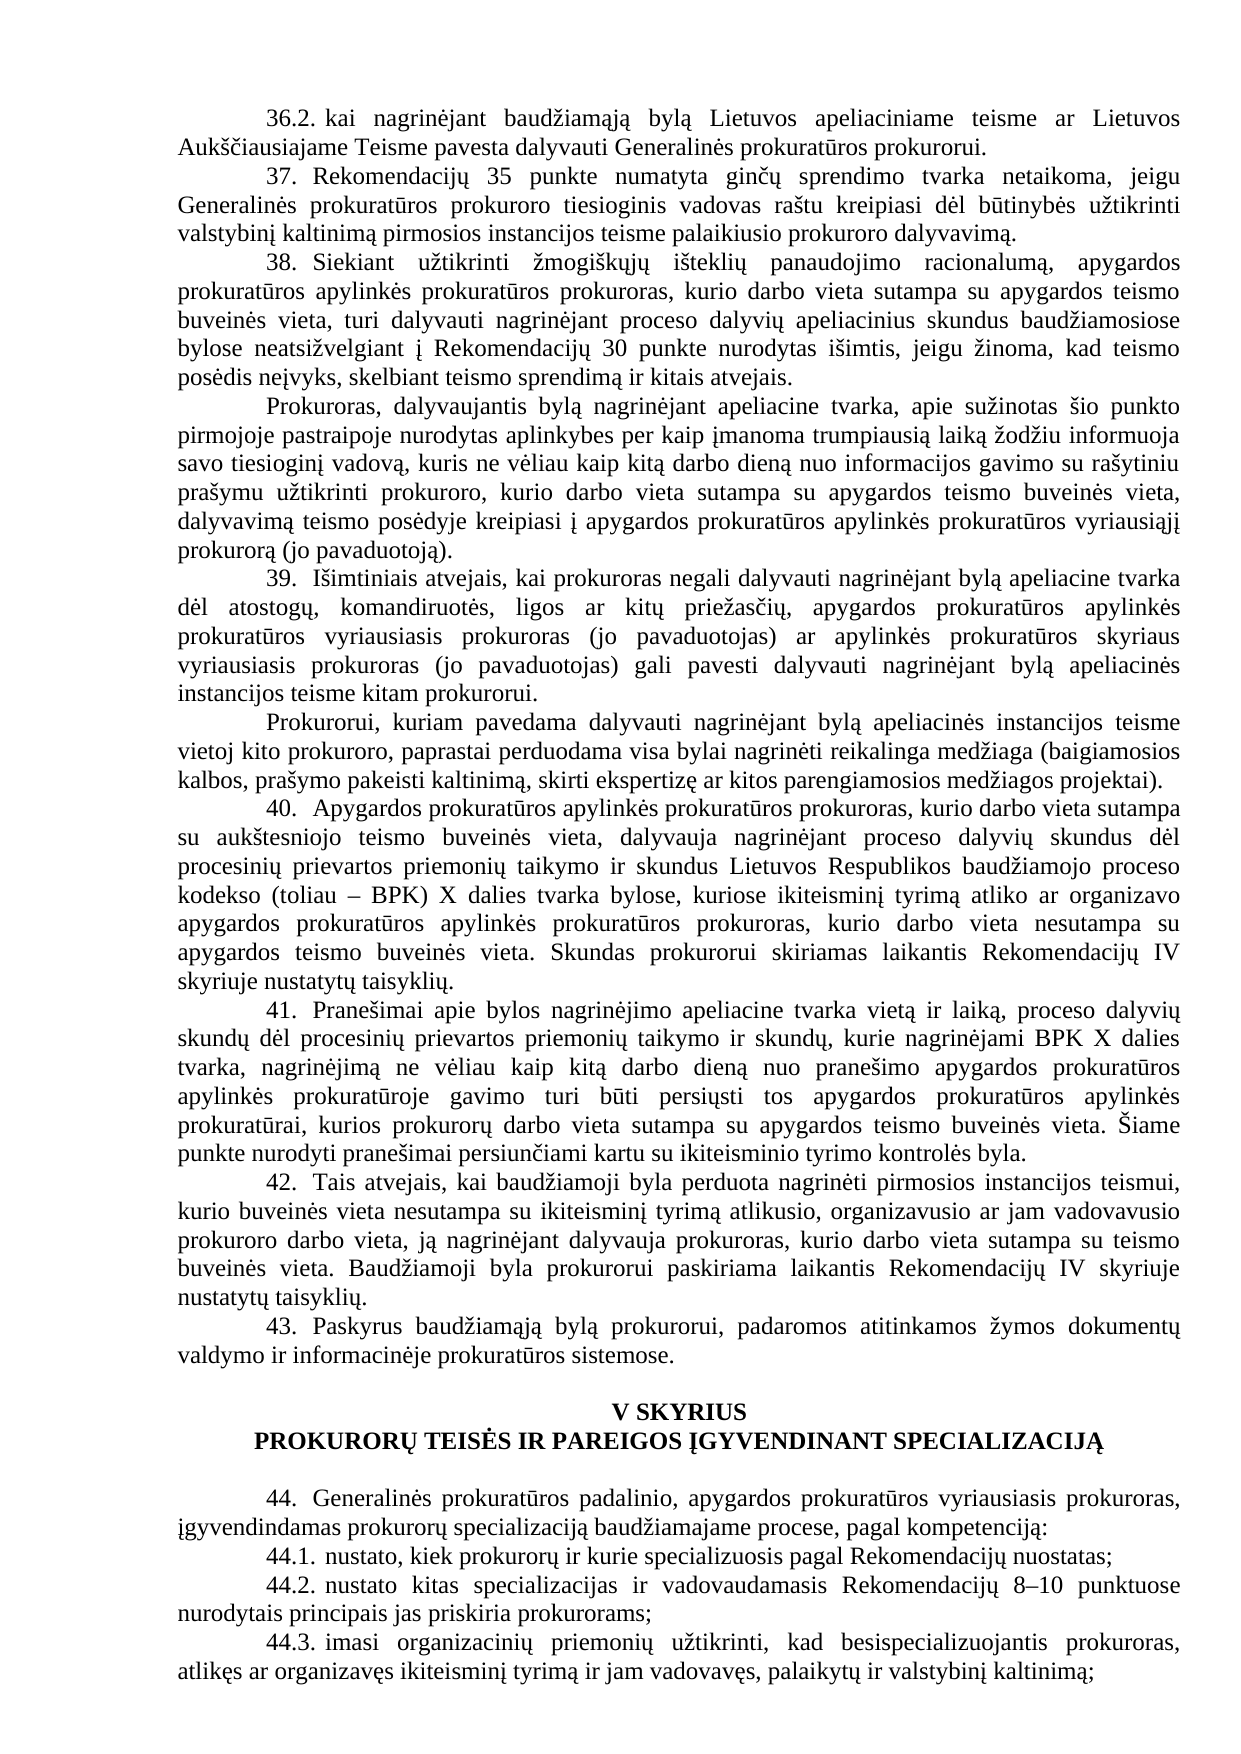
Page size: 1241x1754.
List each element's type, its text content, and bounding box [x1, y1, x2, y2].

text Prokuroras, dalyvaujantis bylą nagrinėjant apeliacine tvarka, apie sužinotas šio punkto pirmojoje pastraipoje nurodytas aplinkybes per kaip įmanoma trumpiausią laiką žodžiu informuoja savo tiesioginį vadovą, kuris ne vėliau kaip kitą darbo dieną nuo informacijos gavimo su rašytiniu prašymu užtikrinti prokuroro, kurio darbo vieta sutampa su apygardos teismo buveinės vieta, dalyvavimą teismo posėdyje kreipiasi į apygardos prokuratūros apylinkės prokuratūros vyriausiąjį prokurorą (jo pavaduotoją). [177, 391, 1181, 563]
text Prokurorui, kuriam pavedama dalyvauti nagrinėjant bylą apeliacinės instancijos teisme vietoj kito prokuroro, paprastai perduodama visa bylai nagrinėti reikalinga medžiaga (baigiamosios kalbos, prašymo pakeisti kaltinimą, skirti ekspertizę ar kitos parengiamosios medžiagos projektai). [177, 707, 1181, 793]
text PROKURORŲ TEISĖS IR PAREIGOS ĮGYVENDINANT SPECIALIZACIJĄ [177, 1426, 1181, 1455]
text 40. Apygardos prokuratūros apylinkės prokuratūros prokuroras, kurio darbo vieta sutampa su aukštesniojo teismo buveinės vieta, dalyvauja nagrinėjant proceso dalyvių skundus dėl procesinių prievartos priemonių taikymo ir skundus Lietuvos Respublikos baudžiamojo proceso kodekso (toliau – BPK) X dalies tvarka bylose, kuriose ikiteisminį tyrimą atliko ar organizavo apygardos prokuratūros apylinkės prokuratūros prokuroras, kurio darbo vieta nesutampa su apygardos teismo buveinės vieta. Skundas prokurorui skiriamas laikantis Rekomendacijų IV skyriuje nustatytų taisyklių. [177, 793, 1181, 995]
text 44.1. nustato, kiek prokurorų ir kurie specializuosis pagal Rekomendacijų nuostatas; [177, 1541, 1181, 1570]
text 44. Generalinės prokuratūros padalinio, apygardos prokuratūros vyriausiasis prokuroras, įgyvendindamas prokurorų specializaciją baudžiamajame procese, pagal kompetenciją: [177, 1483, 1181, 1541]
text 39. Išimtiniais atvejais, kai prokuroras negali dalyvauti nagrinėjant bylą apeliacine tvarka dėl atostogų, komandiruotės, ligos ar kitų priežasčių, apygardos prokuratūros apylinkės prokuratūros vyriausiasis prokuroras (jo pavaduotojas) ar apylinkės prokuratūros skyriaus vyriausiasis prokuroras (jo pavaduotojas) gali pavesti dalyvauti nagrinėjant bylą apeliacinės instancijos teisme kitam prokurorui. [177, 563, 1181, 707]
text 44.3. imasi organizacinių priemonių užtikrinti, kad besispecializuojantis prokuroras, atlikęs ar organizavęs ikiteisminį tyrimą ir jam vadovavęs, palaikytų ir valstybinį kaltinimą; [177, 1627, 1181, 1685]
text 37. Rekomendacijų 35 punkte numatyta ginčų sprendimo tvarka netaikoma, jeigu Generalinės prokuratūros prokuroro tiesioginis vadovas raštu kreipiasi dėl būtinybės užtikrinti valstybinį kaltinimą pirmosios instancijos teisme palaikiusio prokuroro dalyvavimą. [177, 161, 1181, 247]
text V SKYRIUS [177, 1397, 1181, 1426]
text 41. Pranešimai apie bylos nagrinėjimo apeliacine tvarka vietą ir laiką, proceso dalyvių skundų dėl procesinių prievartos priemonių taikymo ir skundų, kurie nagrinėjami BPK X dalies tvarka, nagrinėjimą ne vėliau kaip kitą darbo dieną nuo pranešimo apygardos prokuratūros apylinkės prokuratūroje gavimo turi būti persiųsti tos apygardos prokuratūros apylinkės prokuratūrai, kurios prokurorų darbo vieta sutampa su apygardos teismo buveinės vieta. Šiame punkte nurodyti pranešimai persiunčiami kartu su ikiteisminio tyrimo kontrolės byla. [177, 995, 1181, 1167]
text 44.2. nustato kitas specializacijas ir vadovaudamasis Rekomendacijų 8–10 punktuose nurodytais principais jas priskiria prokurorams; [177, 1570, 1181, 1627]
text 42. Tais atvejais, kai baudžiamoji byla perduota nagrinėti pirmosios instancijos teismui, kurio buveinės vieta nesutampa su ikiteisminį tyrimą atlikusio, organizavusio ar jam vadovavusio prokuroro darbo vieta, ją nagrinėjant dalyvauja prokuroras, kurio darbo vieta sutampa su teismo buveinės vieta. Baudžiamoji byla prokurorui paskiriama laikantis Rekomendacijų IV skyriuje nustatytų taisyklių. [177, 1167, 1181, 1311]
text 36.2. kai nagrinėjant baudžiamąją bylą Lietuvos apeliaciniame teisme ar Lietuvos Aukščiausiajame Teisme pavesta dalyvauti Generalinės prokuratūros prokurorui. [177, 103, 1181, 161]
text 43. Paskyrus baudžiamąją bylą prokurorui, padaromos atitinkamos žymos dokumentų valdymo ir informacinėje prokuratūros sistemose. [177, 1311, 1181, 1368]
text 38. Siekiant užtikrinti žmogiškųjų išteklių panaudojimo racionalumą, apygardos prokuratūros apylinkės prokuratūros prokuroras, kurio darbo vieta sutampa su apygardos teismo buveinės vieta, turi dalyvauti nagrinėjant proceso dalyvių apeliacinius skundus baudžiamosiose bylose neatsižvelgiant į Rekomendacijų 30 punkte nurodytas išimtis, jeigu žinoma, kad teismo posėdis neįvyks, skelbiant teismo sprendimą ir kitais atvejais. [177, 247, 1181, 391]
